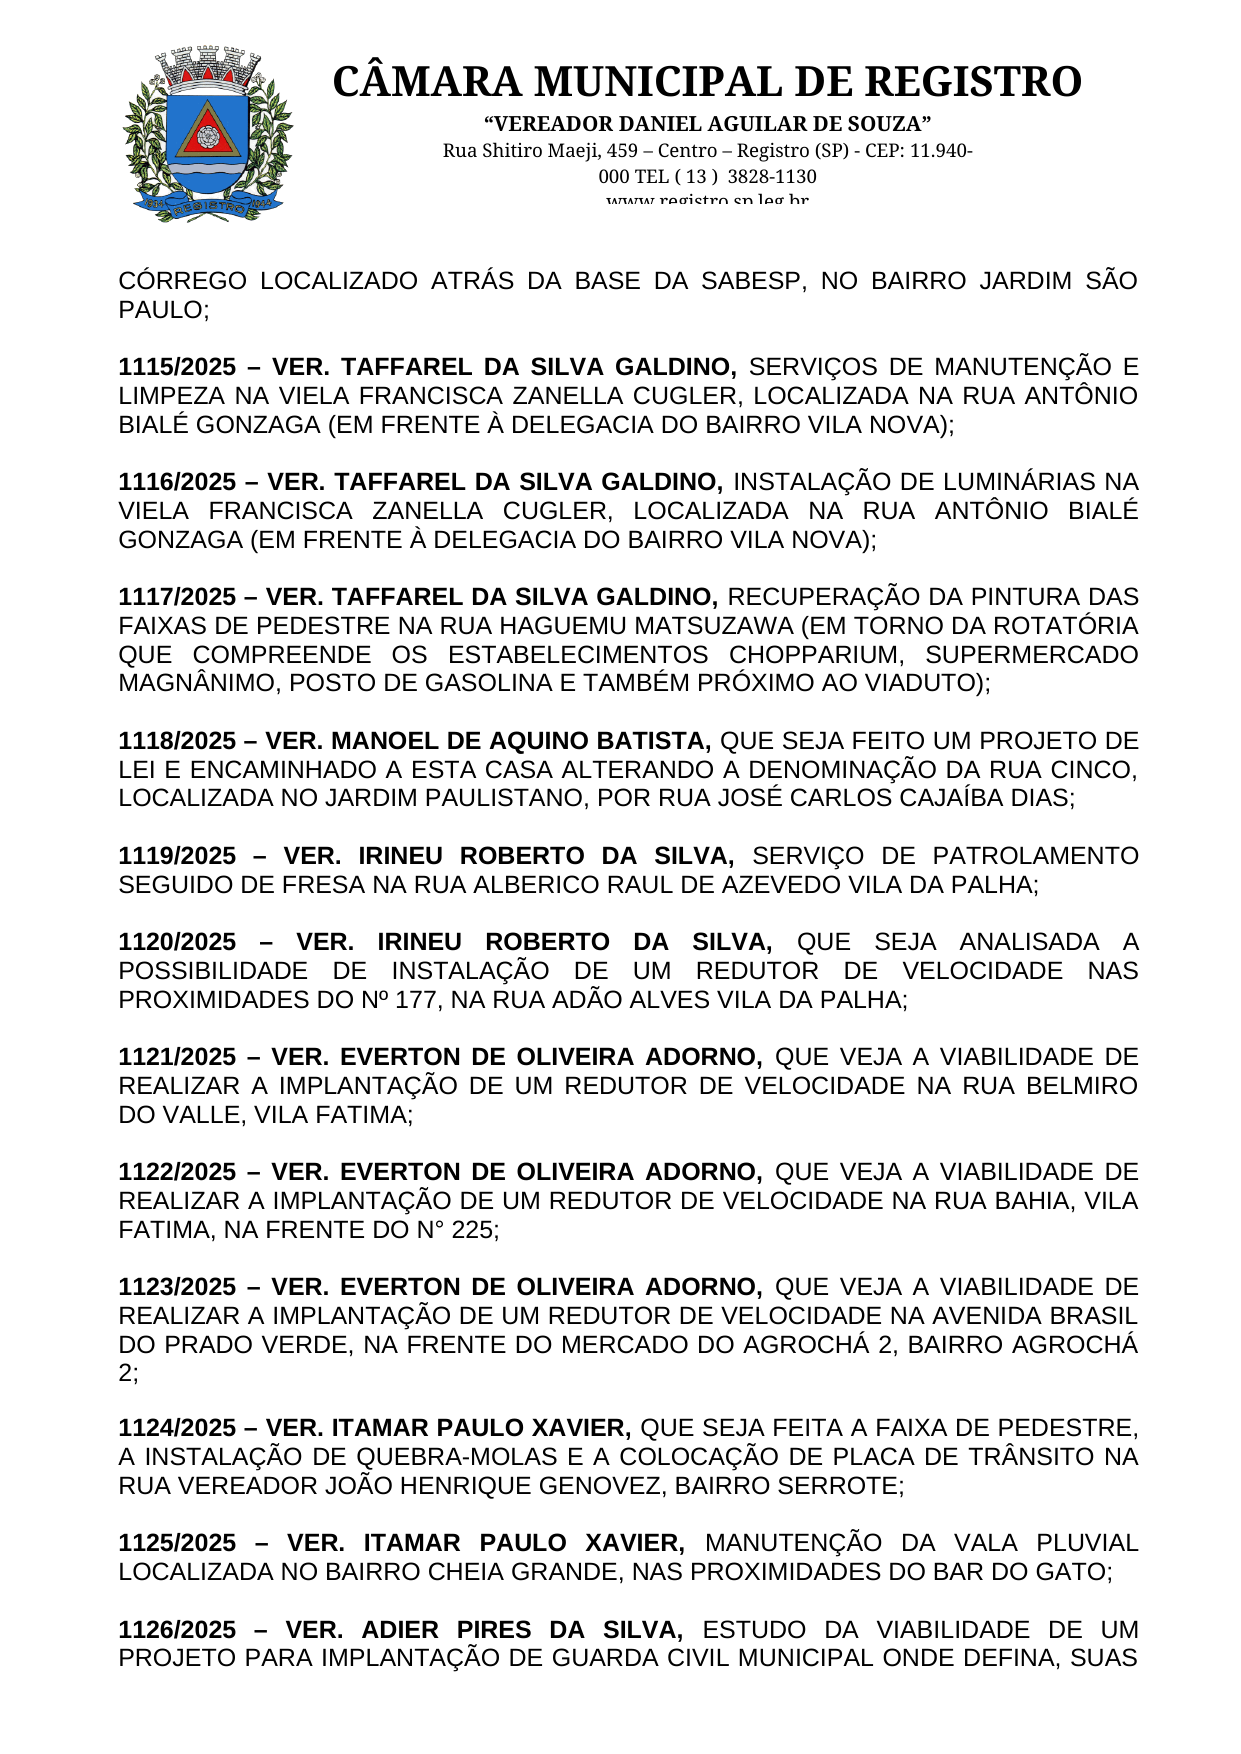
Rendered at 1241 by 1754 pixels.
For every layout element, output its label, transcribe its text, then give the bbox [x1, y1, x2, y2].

text 1124/2025 – VER. ITAMAR PAULO XAVIER, QUE SEJA FEITA A FAIXA DE PEDESTRE, A INSTALAÇÃO DE QUEBRA-MOLAS E A COLOCAÇÃO DE PLACA DE TRÂNSITO NA RUA VEREADOR JOÃO HENRIQUE GENOVEZ, BAIRRO SERROTE; [118, 1413, 1140, 1500]
text 1116/2025 – VER. TAFFAREL DA SILVA GALDINO, INSTALAÇÃO DE LUMINÁRIAS NA VIELA FRANCISCA ZANELLA CUGLER, LOCALIZADA NA RUA ANTÔNIO BIALÉ GONZAGA (EM FRENTE À DELEGACIA DO BAIRRO VILA NOVA); [118, 467, 1140, 553]
text 1120/2025 – VER. IRINEU ROBERTO DA SILVA, QUE SEJA ANALISADA A POSSIBILIDADE DE INSTALAÇÃO DE UM REDUTOR DE VELOCIDADE NAS PROXIMIDADES DO Nº 177, NA RUA ADÃO ALVES VILA DA PALHA; [118, 927, 1140, 1013]
text 1121/2025 – VER. EVERTON DE OLIVEIRA ADORNO, QUE VEJA A VIABILIDADE DE REALIZAR A IMPLANTAÇÃO DE UM REDUTOR DE VELOCIDADE NA RUA BELMIRO DO VALLE, VILA FATIMA; [118, 1042, 1140, 1128]
text 1117/2025 – VER. TAFFAREL DA SILVA GALDINO, RECUPERAÇÃO DA PINTURA DAS FAIXAS DE PEDESTRE NA RUA HAGUEMU MATSUZAWA (EM TORNO DA ROTATÓRIA QUE COMPREENDE OS ESTABELECIMENTOS CHOPPARIUM, SUPERMERCADO MAGNÂNIMO, POSTO DE GASOLINA E TAMBÉM PRÓXIMO AO VIADUTO); [118, 582, 1140, 697]
text 1119/2025 – VER. IRINEU ROBERTO DA SILVA, SERVIÇO DE PATROLAMENTO SEGUIDO DE FRESA NA RUA ALBERICO RAUL DE AZEVEDO VILA DA PALHA; [118, 841, 1140, 898]
picture [118, 39, 298, 228]
text 1115/2025 – VER. TAFFAREL DA SILVA GALDINO, SERVIÇOS DE MANUTENÇÃO E LIMPEZA NA VIELA FRANCISCA ZANELLA CUGLER, LOCALIZADA NA RUA ANTÔNIO BIALÉ GONZAGA (EM FRENTE À DELEGACIA DO BAIRRO VILA NOVA); [118, 352, 1140, 438]
text 1126/2025 – VER. ADIER PIRES DA SILVA, ESTUDO DA VIABILIDADE DE UM PROJETO PARA IMPLANTAÇÃO DE GUARDA CIVIL MUNICIPAL ONDE DEFINA, SUAS [118, 1615, 1140, 1672]
text 1123/2025 – VER. EVERTON DE OLIVEIRA ADORNO, QUE VEJA A VIABILIDADE DE REALIZAR A IMPLANTAÇÃO DE UM REDUTOR DE VELOCIDADE NA AVENIDA BRASIL DO PRADO VERDE, NA FRENTE DO MERCADO DO AGROCHÁ 2, BAIRRO AGROCHÁ 2; [118, 1272, 1140, 1387]
text 1118/2025 – VER. MANOEL DE AQUINO BATISTA, QUE SEJA FEITO UM PROJETO DE LEI E ENCAMINHADO A ESTA CASA ALTERANDO A DENOMINAÇÃO DA RUA CINCO, LOCALIZADA NO JARDIM PAULISTANO, POR RUA JOSÉ CARLOS CAJAÍBA DIAS; [118, 726, 1140, 812]
text 1125/2025 – VER. ITAMAR PAULO XAVIER, MANUTENÇÃO DA VALA PLUVIAL LOCALIZADA NO BAIRRO CHEIA GRANDE, NAS PROXIMIDADES DO BAR DO GATO; [118, 1528, 1140, 1586]
text 1122/2025 – VER. EVERTON DE OLIVEIRA ADORNO, QUE VEJA A VIABILIDADE DE REALIZAR A IMPLANTAÇÃO DE UM REDUTOR DE VELOCIDADE NA RUA BAHIA, VILA FATIMA, NA FRENTE DO N° 225; [118, 1157, 1140, 1243]
text CÓRREGO LOCALIZADO ATRÁS DA BASE DA SABESP, NO BAIRRO JARDIM SÃO PAULO; [118, 266, 1140, 323]
